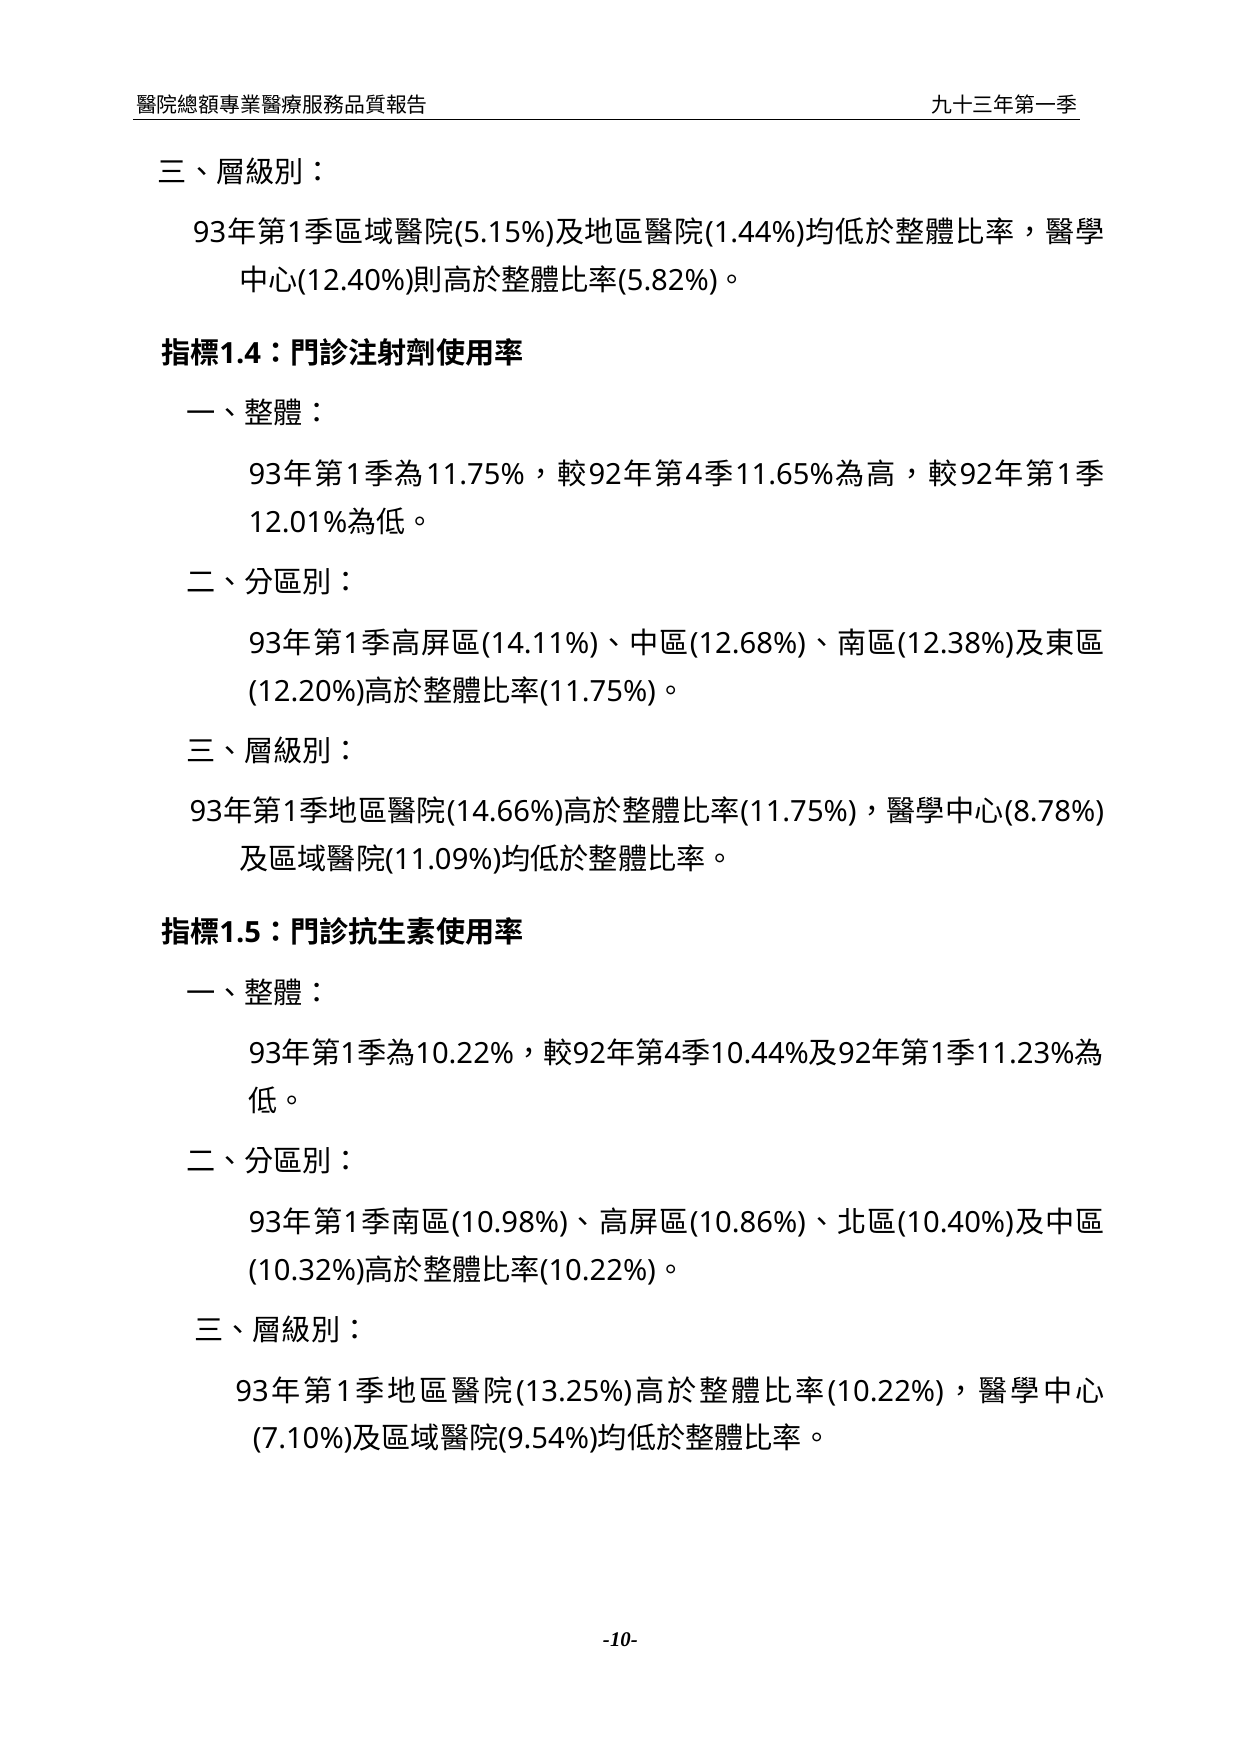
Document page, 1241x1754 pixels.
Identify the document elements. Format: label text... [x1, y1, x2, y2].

text 三、層級別： [136, 144, 1104, 192]
text 93年第1季為10.22%，較92年第4季10.44%及92年第1季11.23%為低。 [248, 1025, 1104, 1121]
text 三、層級別： [186, 723, 1104, 771]
text 一、整體： [186, 965, 1104, 1013]
text 93年第1季南區(10.98%)、高屏區(10.86%)、北區(10.40%)及中區(10.32%)高於整體比率(10.22%)。 [248, 1194, 1104, 1290]
text 93年第1季高屏區(14.11%)、中區(12.68%)、南區(12.38%)及東區(12.20%)高於整體比率(11.75%)。 [248, 615, 1104, 711]
text 93年第1季地區醫院(13.25%)高於整體比率(10.22%)，醫學中心(7.10%)及區域醫院(9.54%)均低於整體比率。 [194, 1363, 1104, 1458]
text 二、分區別： [186, 554, 1104, 602]
text 一、整體： [186, 386, 1104, 433]
text 93年第1季區域醫院(5.15%)及地區醫院(1.44%)均低於整體比率，醫學中心(12.40%)則高於整體比率(5.82%)。 [136, 204, 1104, 300]
text 93年第1季地區醫院(14.66%)高於整體比率(11.75%)，醫學中心(8.78%)及區域醫院(11.09%)均低於整體比率。 [136, 783, 1104, 879]
text 指標1.5：門診抗生素使用率 [161, 904, 1104, 952]
text 三、層級別： [136, 1302, 1104, 1350]
text 二、分區別： [186, 1133, 1104, 1181]
text 93年第1季為11.75%，較92年第4季11.65%為高，較92年第1季12.01%為低。 [248, 446, 1104, 542]
text 指標1.4：門診注射劑使用率 [161, 325, 1104, 373]
